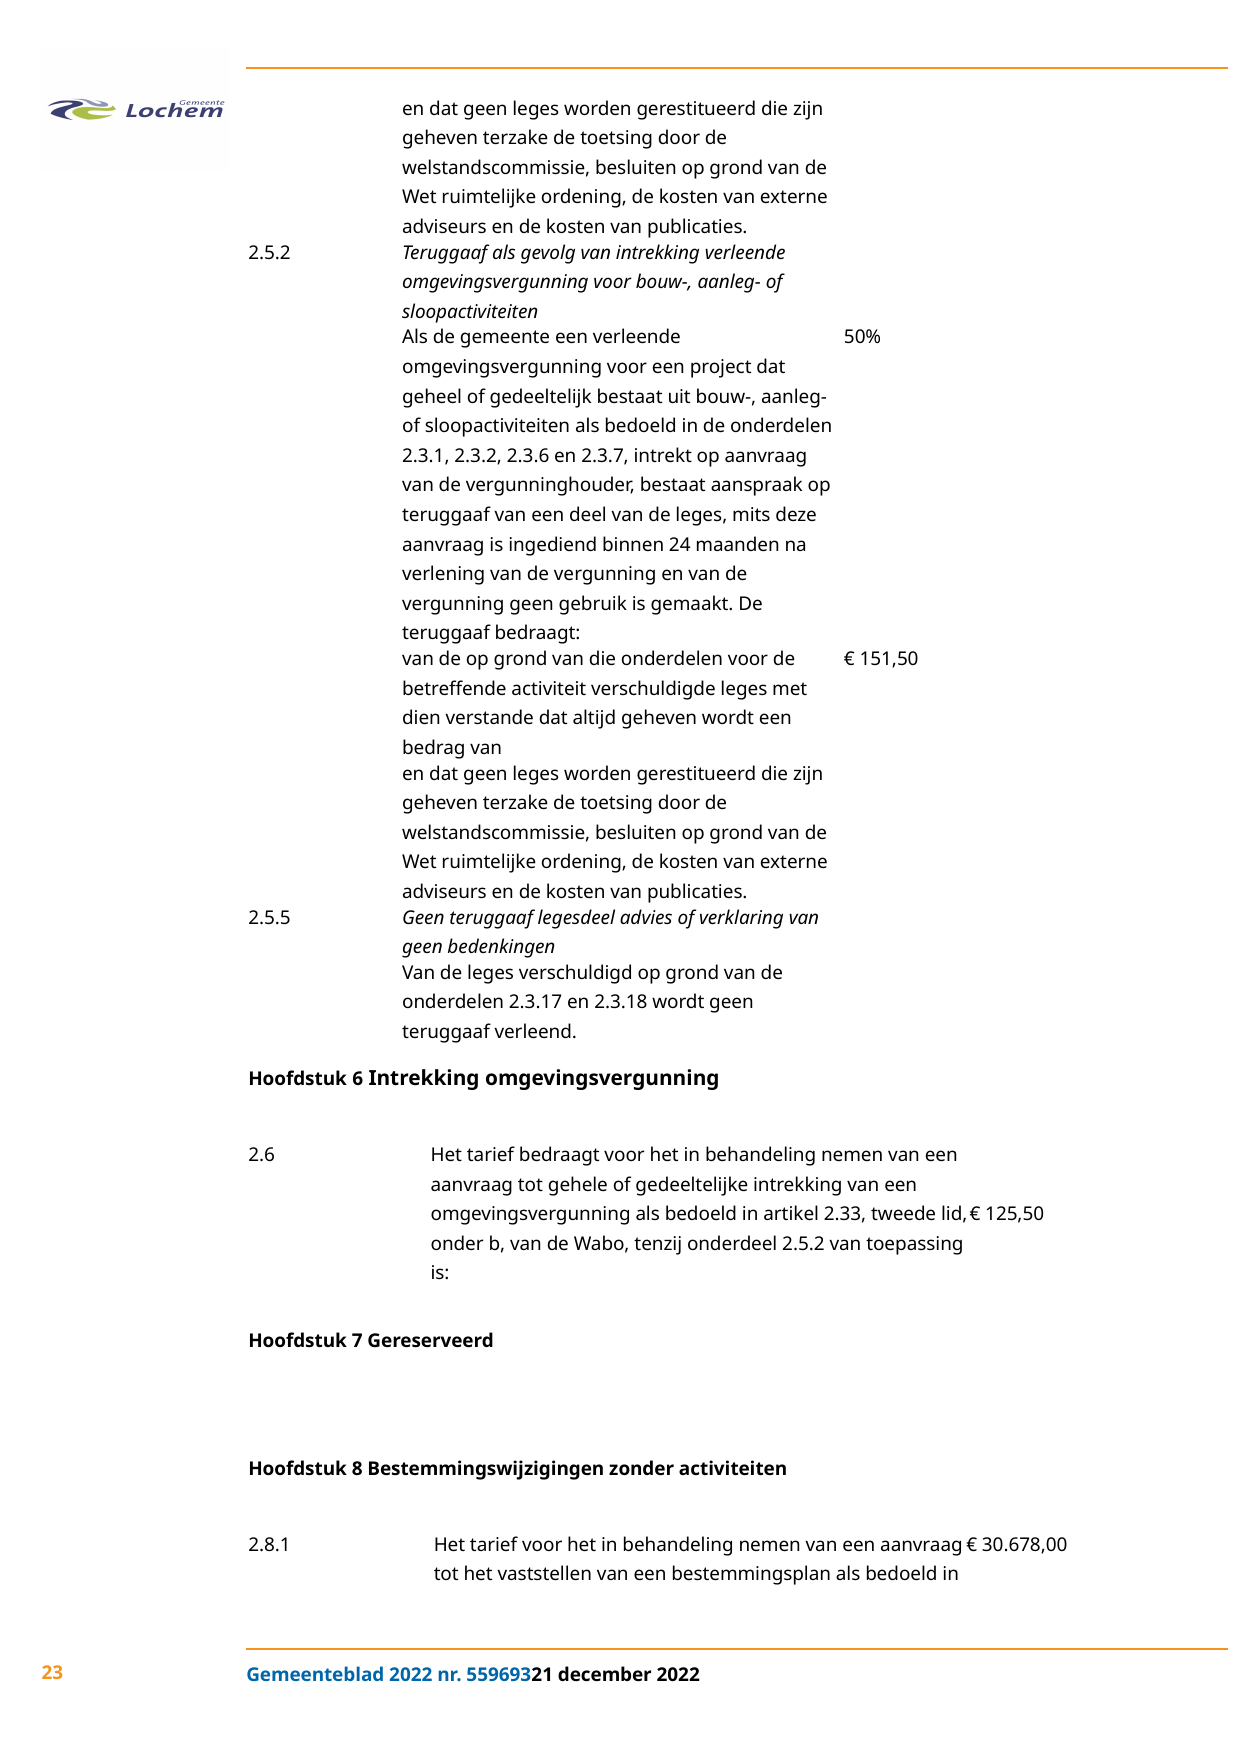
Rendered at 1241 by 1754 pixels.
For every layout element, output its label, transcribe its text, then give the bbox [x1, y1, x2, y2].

table_cell [844, 95, 998, 239]
text Hoofdstuk 7 Gereserveerd [248, 1325, 1152, 1354]
table_cell 50% [844, 324, 998, 645]
table_header Het tarief voor het in behandeling nemen van een aanvraag tot het vaststellen van een bestemmingsplan als bedoeld in [434, 1531, 966, 1586]
table_cell Van de leges verschuldigd op grond van de onderdelen 2.3.17 en 2.3.18 wordt geen teruggaaf verleend. [402, 959, 844, 1044]
table_header 2.6 [248, 1141, 430, 1285]
table_header Het tarief bedraagt voor het in behandeling nemen van een aanvraag tot gehele of gedeeltelijke intrekking van een omgevingsvergunning als bedoeld in artikel 2.33, tweede lid, onder b, van de Wabo, tenzij onderdeel 2.5.2 van toepassing is: [430, 1141, 969, 1285]
table_cell van de op grond van die onderdelen voor de betreffende activiteit verschuldigde leges met dien verstande dat altijd geheven wordt een bedrag van [402, 645, 844, 760]
table_cell Als de gemeente een verleende omgevingsvergunning voor een project dat geheel of gedeeltelijk bestaat uit bouw-, aanleg- of sloopactiviteiten als bedoeld in de onderdelen 2.3.1, 2.3.2, 2.3.6 en 2.3.7, intrekt op aanvraag van de vergunninghouder, bestaat aanspraak op teruggaaf van een deel van de leges, mits deze aanvraag is ingediend binnen 24 maanden na verlening van de vergunning en van de vergunning geen gebruik is gemaakt. De teruggaaf bedraagt: [402, 324, 844, 645]
table_cell 2.5.5 [248, 904, 402, 959]
table_cell en dat geen leges worden gerestitueerd die zijn geheven terzake de toetsing door de welstandscommissie, besluiten op grond van de Wet ruimtelijke ordening, de kosten van externe adviseurs en de kosten van publicaties. [402, 95, 844, 239]
table_cell [248, 645, 402, 760]
table_cell [248, 324, 402, 645]
table_cell Geen teruggaaf legesdeel advies of verklaring van geen bedenkingen [402, 904, 844, 959]
table_header € 30.678,00 [966, 1531, 1152, 1586]
text Hoofdstuk 8 Bestemmingswijzigingen zonder activiteiten [248, 1453, 1152, 1482]
table_cell [844, 904, 998, 959]
table_cell en dat geen leges worden gerestitueerd die zijn geheven terzake de toetsing door de welstandscommissie, besluiten op grond van de Wet ruimtelijke ordening, de kosten van externe adviseurs en de kosten van publicaties. [402, 760, 844, 904]
table_cell [998, 95, 1152, 239]
table_cell [844, 239, 998, 324]
table_cell [248, 760, 402, 904]
table_cell [844, 760, 998, 904]
table_cell [248, 959, 402, 1044]
table_cell [844, 959, 998, 1044]
table_header € 125,50 [969, 1141, 1152, 1285]
table_cell 2.5.2 [248, 239, 402, 324]
table_cell € 151,50 [844, 645, 998, 760]
table_header 2.8.1 [248, 1531, 433, 1586]
table_cell Teruggaaf als gevolg van intrekking verleende omgevingsvergunning voor bouw-, aanleg- of sloopactiviteiten [402, 239, 844, 324]
table_cell [248, 95, 402, 239]
text Hoofdstuk 6 Intrekking omgevingsvergunning [248, 1063, 1152, 1092]
picture [41, 47, 231, 172]
